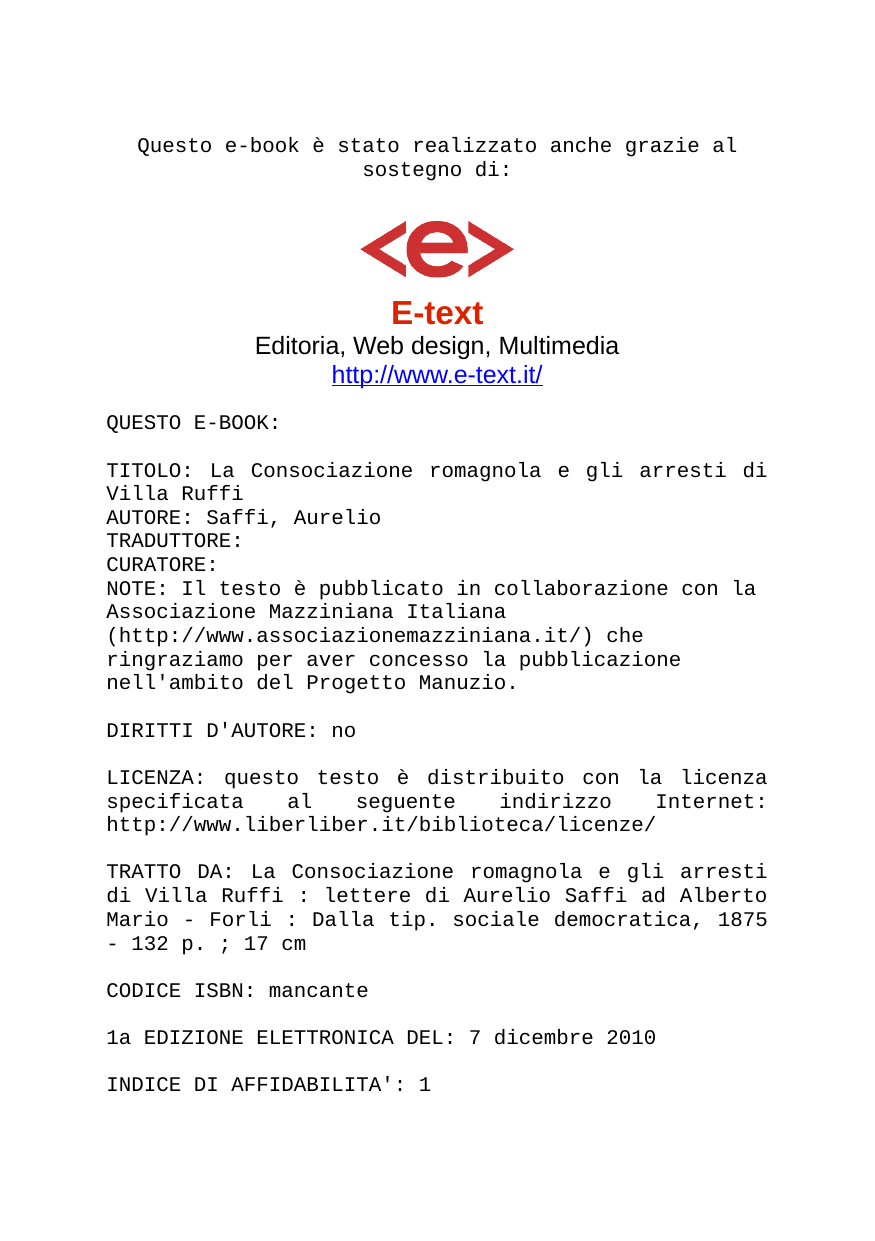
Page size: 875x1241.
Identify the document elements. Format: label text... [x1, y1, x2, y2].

text CODICE ISBN: mancante [106, 980, 768, 1003]
text NOTE: Il testo è pubblicato in collaborazione con la Associazione Mazziniana Italiana (http://www.associazionemazziniana.it/) che ringraziamo per aver concesso la pubblicazione nell'ambito del Progetto Manuzio. [106, 578, 768, 696]
text INDICE DI AFFIDABILITA': 1 [106, 1074, 768, 1098]
text TRATTO DA: La Consociazione romagnola e gli arresti di Villa Ruffi : lettere di Aurelio Saffi ad Alberto Mario - Forli : Dalla tip. sociale democratica, 1875 - 132 p. ; 17 cm [106, 862, 768, 956]
text AUTORE: Saffi, Aurelio [106, 507, 768, 531]
text Editoria, Web design, Multimedia [106, 331, 768, 360]
picture [360, 220, 515, 278]
text TITOLO: La Consociazione romagnola e gli arresti di Villa Ruffi [106, 459, 768, 507]
text E-text [106, 293, 768, 331]
text Questo e-book è stato realizzato anche grazie al sostegno di: [106, 135, 768, 182]
text 1a EDIZIONE ELETTRONICA DEL: 7 dicembre 2010 [106, 1027, 768, 1051]
text QUESTO E-BOOK: [106, 412, 768, 436]
text LICENZA: questo testo è distribuito con la licenza specificata al seguente indirizzo Internet: http://www.liberliber.it/biblioteca/licenze/ [106, 767, 768, 838]
text http://www.e-text.it/ [106, 360, 768, 389]
text CURATORE: [106, 554, 768, 578]
text DIRITTI D'AUTORE: no [106, 720, 768, 743]
text TRADUTTORE: [106, 531, 768, 554]
